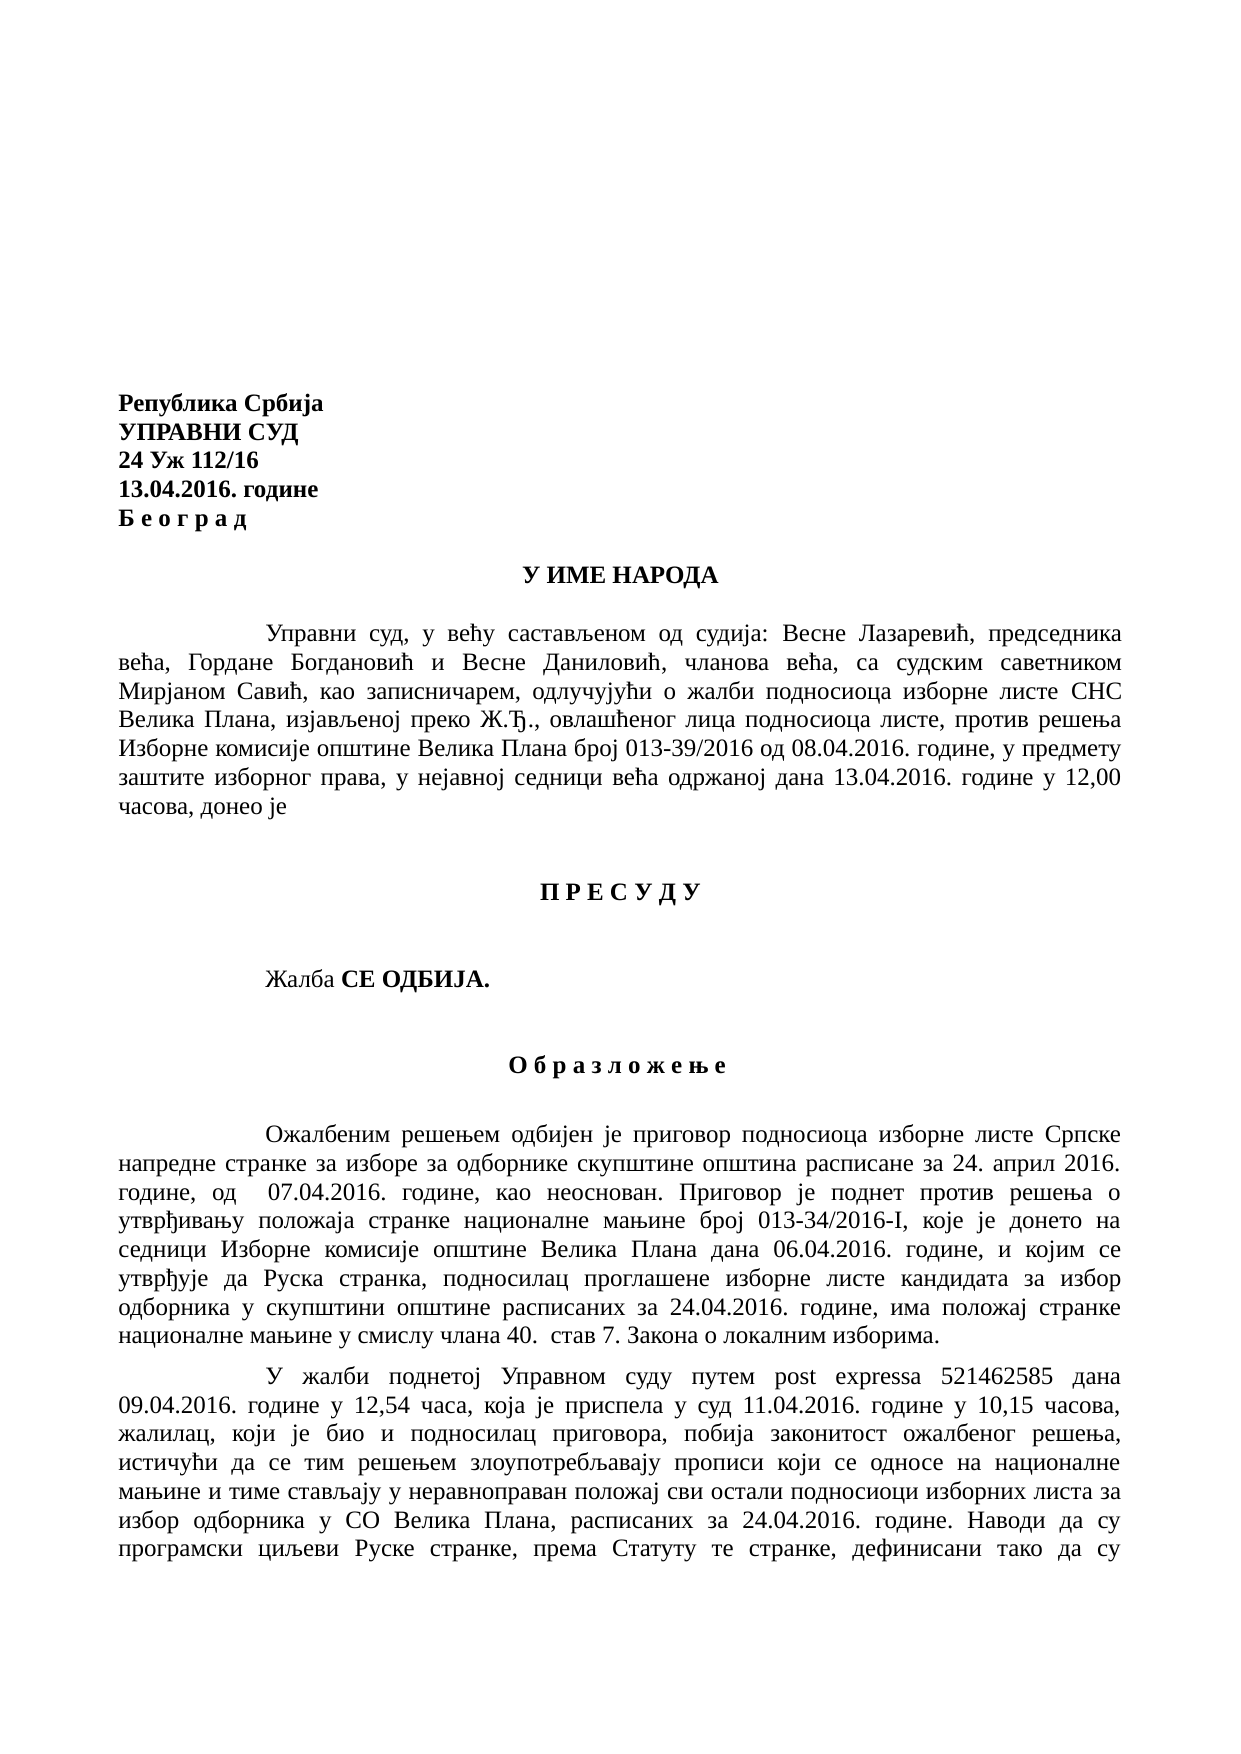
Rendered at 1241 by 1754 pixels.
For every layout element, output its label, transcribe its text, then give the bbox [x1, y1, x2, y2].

text Управни суд, у већу састављеном од судија: Весне Лазаревић, председника већа, Гордане Богдановић и Весне Даниловић, чланова већа, са судским саветником Мирјаном Савић, као записничарем, одлучујући о жалби подносиоца изборне листе СНС Велика Плана, изјављеној преко Ж.Ђ., овлашћеног лица подносиоца листе, против решења Изборне комисије општине Велика Плана број 013-39/2016 од 08.04.2016. године, у предмету заштите изборног права, у нејавној седници већа одржаној дана 13.04.2016. године у 12,00 часова, донео је [118, 618, 1122, 819]
text УПРАВНИ СУД [118, 417, 1122, 445]
text П Р Е С У Д У [118, 877, 1122, 906]
text Република Србија [118, 388, 1122, 417]
text 24 Уж 112/16 [118, 445, 1122, 474]
text Ожалбеним решењем одбијен је приговор подносиоца изборне листе Српске напредне странке за изборе за одборнике скупштине општина расписане за 24. април 2016. године, од 07.04.2016. године, као неоснован. Приговор је поднет против решења о утврђивању положаја странке националне мањине број 013-34/2016-I, које је донето на седници Изборне комисије општине Велика Плана дана 06.04.2016. године, и којим се утврђује да Руска странка, подносилац проглашене изборне листе кандидата за избор одборника у скупштини општине расписаних за 24.04.2016. године, има положај странке националне мањине у смислу члана 40. став 7. Закона о локалним изборима. [118, 1119, 1122, 1349]
text О б р а з л о ж е њ е [118, 1050, 1122, 1079]
text 13.04.2016. године [118, 474, 1122, 503]
text Жалба СЕ ОДБИЈА. [118, 964, 1122, 992]
text У ИМЕ НАРОДА [118, 560, 1122, 589]
text Б е о г р а д [118, 503, 1122, 532]
text У жалби поднетој Управном суду путем post expressa 521462585 дана 09.04.2016. године у 12,54 часа, која је приспела у суд 11.04.2016. године у 10,15 часова, жалилац, који је био и подносилац приговора, побија законитост ожалбеног решења, истичући да се тим решењем злоупотребљавају прописи који се односе на националне мањине и тиме стављају у неравноправан положај сви остали подносиоци изборних листа за избор одборника у СО Велика Плана, расписаних за 24.04.2016. године. Наводи да су програмски циљеви Руске странке, према Статуту те странке, дефинисани тако да су [118, 1361, 1122, 1562]
